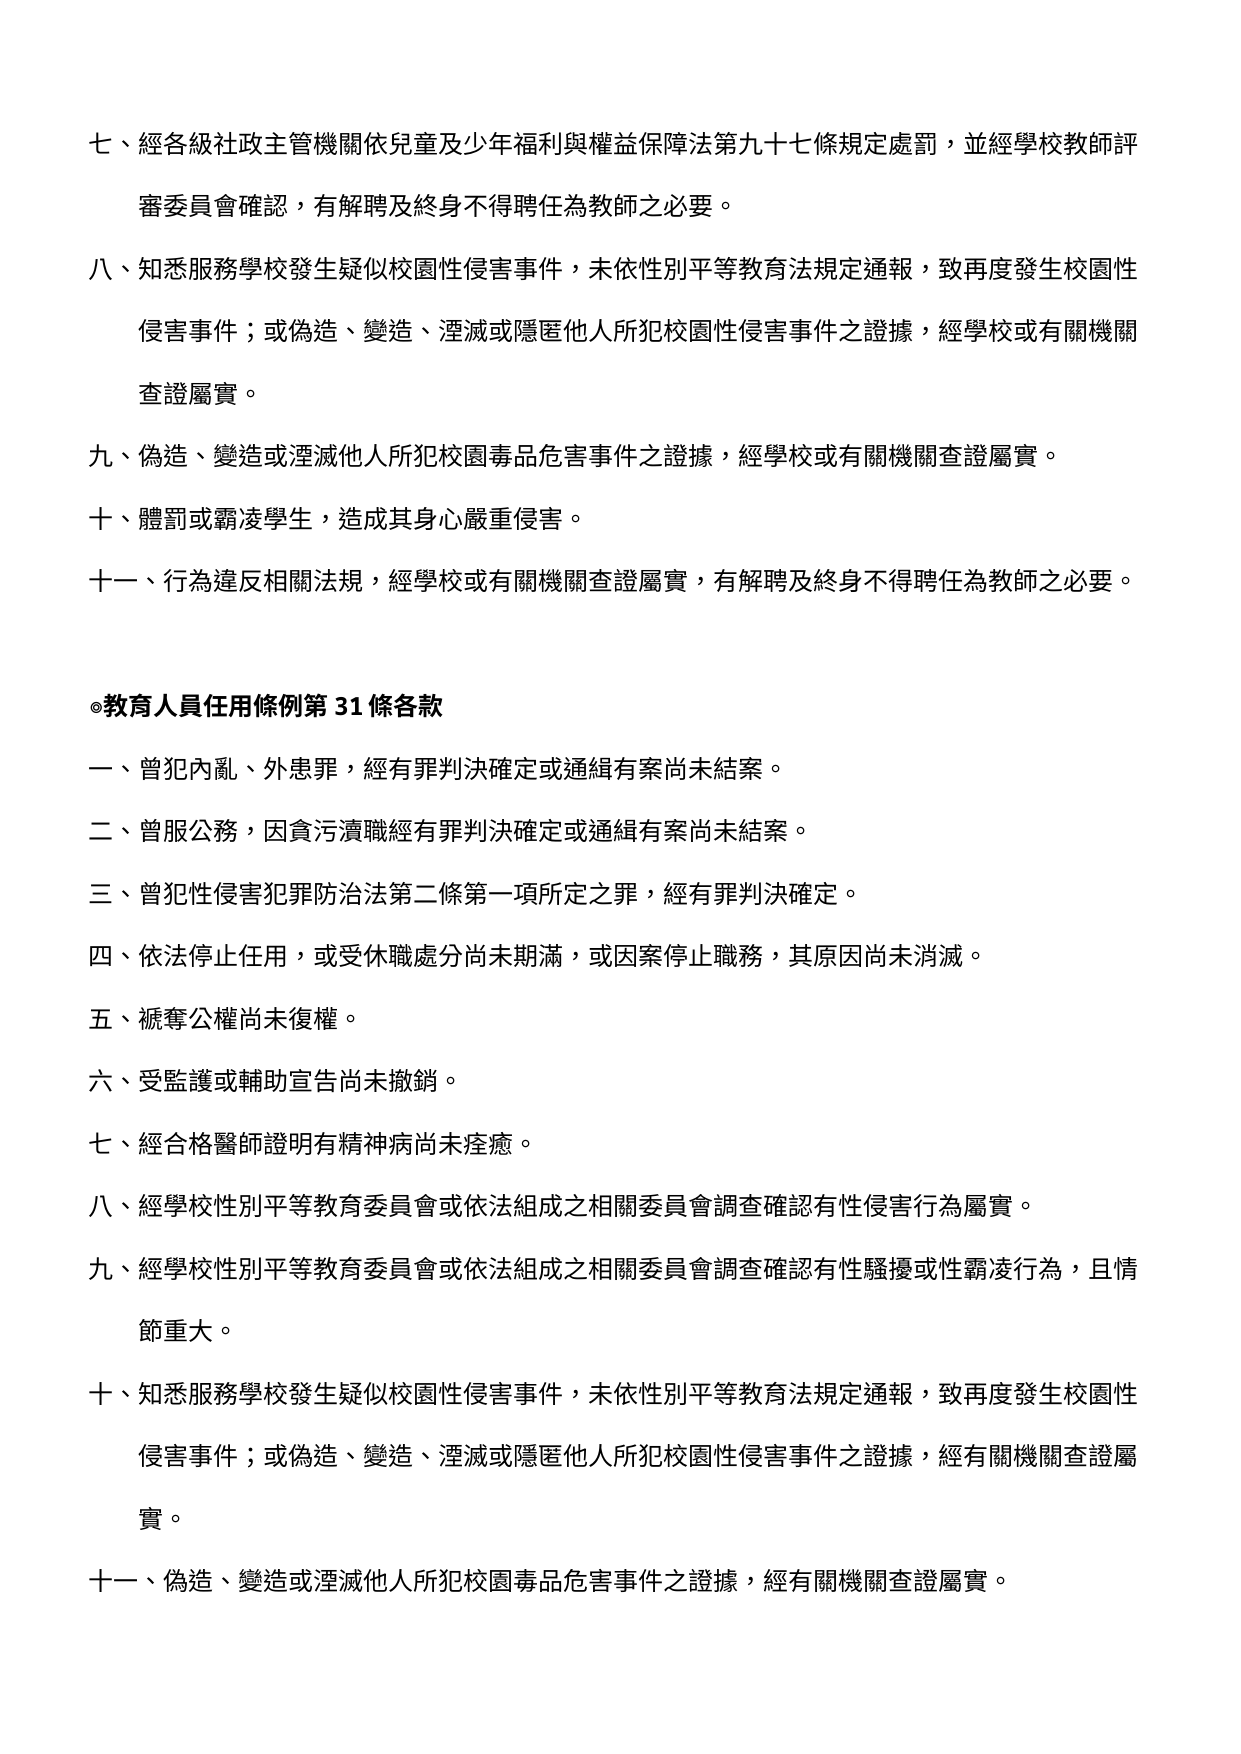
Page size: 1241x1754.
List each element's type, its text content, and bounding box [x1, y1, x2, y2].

text 十一、行為違反相關法規，經學校或有關機關查證屬實，有解聘及終身不得聘任為教師之必要。 [89, 538, 1152, 601]
text 九、偽造、變造或湮滅他人所犯校園毒品危害事件之證據，經學校或有關機關查證屬實。 [89, 413, 1152, 476]
text 十、知悉服務學校發生疑似校園性侵害事件，未依性別平等教育法規定通報，致再度發生校園性侵害事件；或偽造、變造、湮滅或隱匿他人所犯校園性侵害事件之證據，經有關機關查證屬實。 [89, 1351, 1152, 1538]
text 八、經學校性別平等教育委員會或依法組成之相關委員會調查確認有性侵害行為屬實。 [89, 1163, 1152, 1226]
text 十、體罰或霸凌學生，造成其身心嚴重侵害。 [89, 476, 1152, 538]
text 七、經合格醫師證明有精神病尚未痊癒。 [89, 1101, 1152, 1163]
text ◎教育人員任用條例第31條各款 [89, 663, 1152, 726]
text 六、受監護或輔助宣告尚未撤銷。 [89, 1038, 1152, 1101]
text 一、曾犯內亂、外患罪，經有罪判決確定或通緝有案尚未結案。 [89, 726, 1152, 788]
text 八、知悉服務學校發生疑似校園性侵害事件，未依性別平等教育法規定通報，致再度發生校園性侵害事件；或偽造、變造、湮滅或隱匿他人所犯校園性侵害事件之證據，經學校或有關機關查證屬實。 [89, 226, 1152, 413]
text 九、經學校性別平等教育委員會或依法組成之相關委員會調查確認有性騷擾或性霸凌行為，且情節重大。 [89, 1226, 1152, 1351]
text 七、經各級社政主管機關依兒童及少年福利與權益保障法第九十七條規定處罰，並經學校教師評審委員會確認，有解聘及終身不得聘任為教師之必要。 [89, 101, 1152, 226]
text 三、曾犯性侵害犯罪防治法第二條第一項所定之罪，經有罪判決確定。 [89, 851, 1152, 913]
text 五、褫奪公權尚未復權。 [89, 976, 1152, 1038]
text 十一、偽造、變造或湮滅他人所犯校園毒品危害事件之證據，經有關機關查證屬實。 [89, 1538, 1152, 1601]
text 二、曾服公務，因貪污瀆職經有罪判決確定或通緝有案尚未結案。 [89, 788, 1152, 851]
text 四、依法停止任用，或受休職處分尚未期滿，或因案停止職務，其原因尚未消滅。 [89, 913, 1152, 976]
